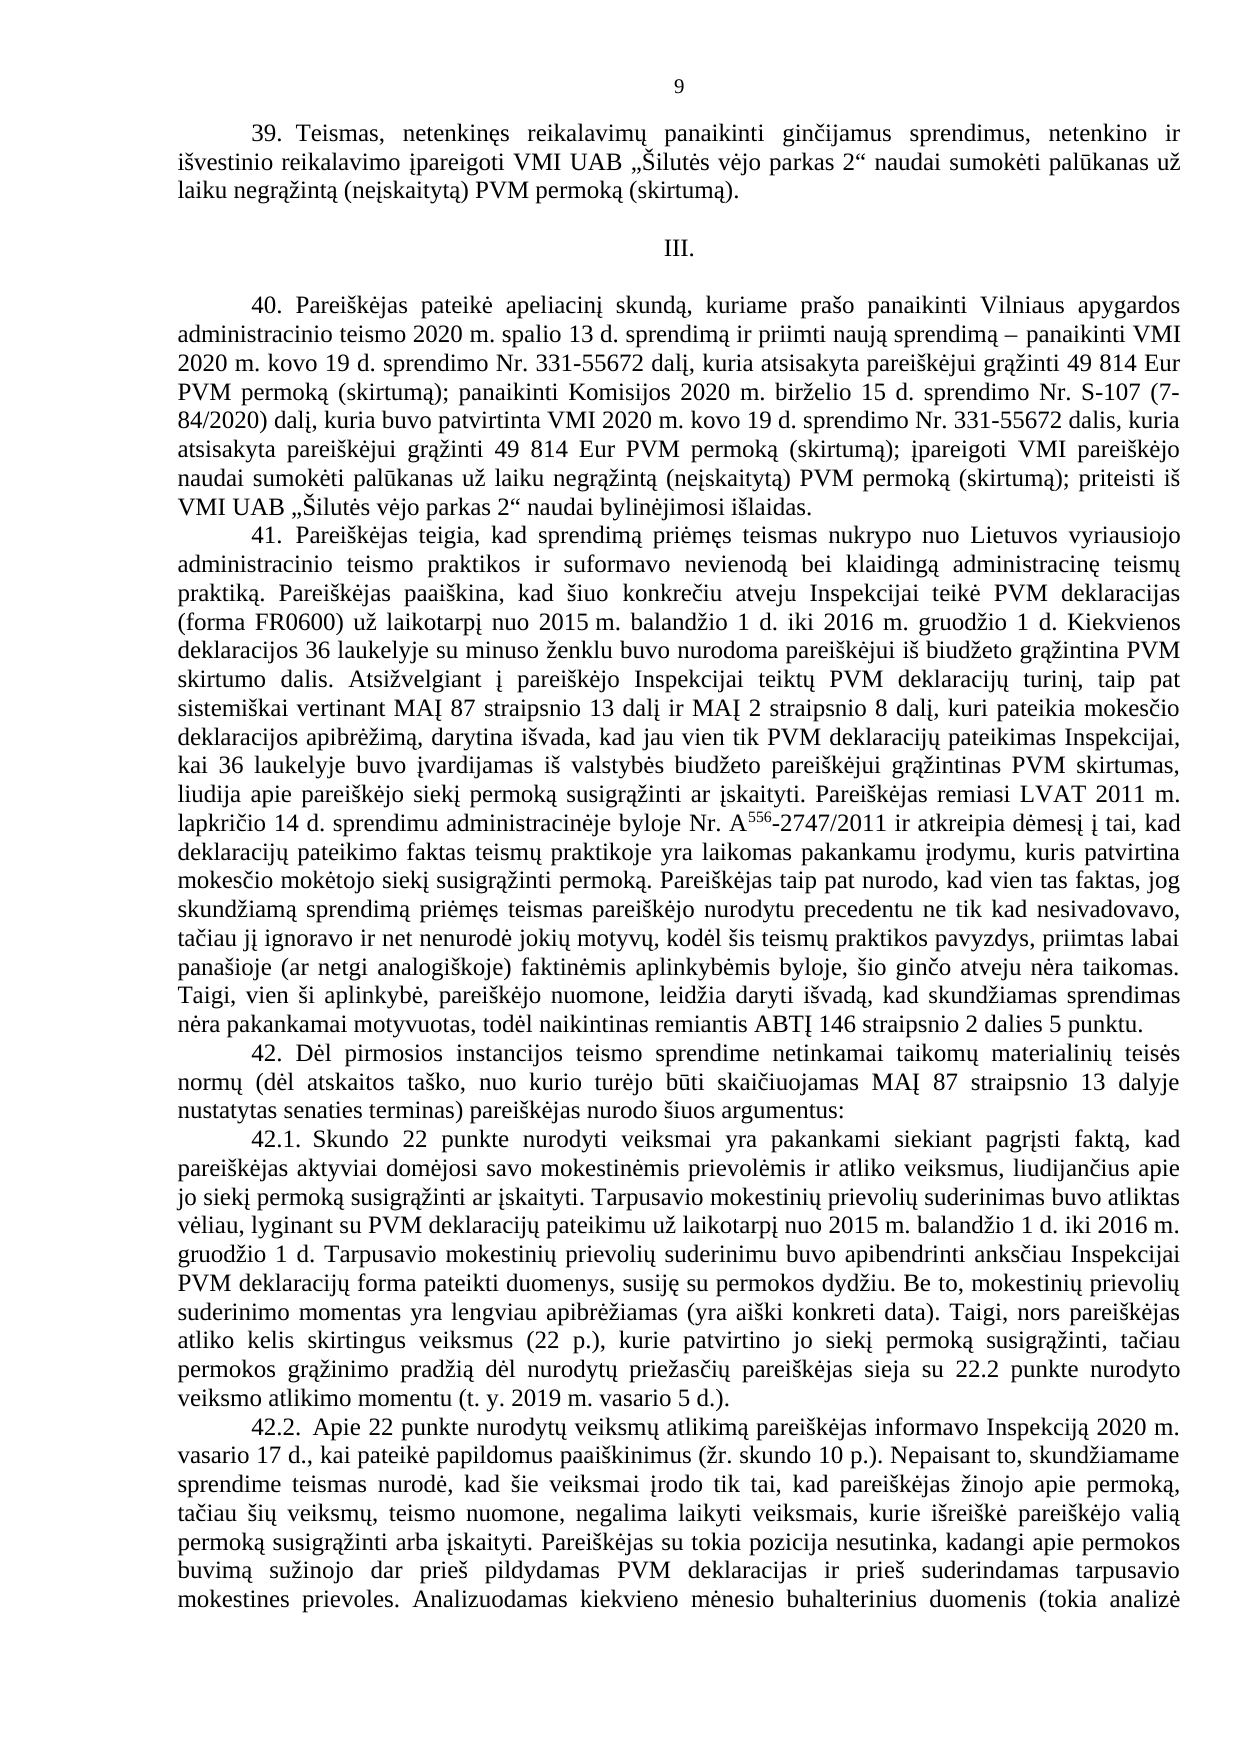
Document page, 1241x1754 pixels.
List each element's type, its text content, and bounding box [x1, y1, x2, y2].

text 42. Dėl pirmosios instancijos teismo sprendime netinkamai taikomų materialinių teisės normų (dėl atskaitos taško, nuo kurio turėjo būti skaičiuojamas MAĮ 87 straipsnio 13 dalyje nustatytas senaties terminas) pareiškėjas nurodo šiuos argumentus: [177, 1038, 1181, 1124]
text III. [177, 233, 1181, 262]
text 41. Pareiškėjas teigia, kad sprendimą priėmęs teismas nukrypo nuo Lietuvos vyriausiojo administracinio teismo praktikos ir suformavo nevienodą bei klaidingą administracinę teismų praktiką. Pareiškėjas paaiškina, kad šiuo konkrečiu atveju Inspekcijai teikė PVM deklaracijas (forma FR0600) už laikotarpį nuo 2015 m. balandžio 1 d. iki 2016 m. gruodžio 1 d. Kiekvienos deklaracijos 36 laukelyje su minuso ženklu buvo nurodoma pareiškėjui iš biudžeto grąžintina PVM skirtumo dalis. Atsižvelgiant į pareiškėjo Inspekcijai teiktų PVM deklaracijų turinį, taip pat sistemiškai vertinant MAĮ 87 straipsnio 13 dalį ir MAĮ 2 straipsnio 8 dalį, kuri pateikia mokesčio deklaracijos apibrėžimą, darytina išvada, kad jau vien tik PVM deklaracijų pateikimas Inspekcijai, kai 36 laukelyje buvo įvardijamas iš valstybės biudžeto pareiškėjui grąžintinas PVM skirtumas, liudija apie pareiškėjo siekį permoką susigrąžinti ar įskaityti. Pareiškėjas remiasi LVAT 2011 m. lapkričio 14 d. sprendimu administracinėje byloje Nr. A556-2747/2011 ir atkreipia dėmesį į tai, kad deklaracijų pateikimo faktas teismų praktikoje yra laikomas pakankamu įrodymu, kuris patvirtina mokesčio mokėtojo siekį susigrąžinti permoką. Pareiškėjas taip pat nurodo, kad vien tas faktas, jog skundžiamą sprendimą priėmęs teismas pareiškėjo nurodytu precedentu ne tik kad nesivadovavo, tačiau jį ignoravo ir net nenurodė jokių motyvų, kodėl šis teismų praktikos pavyzdys, priimtas labai panašioje (ar netgi analogiškoje) faktinėmis aplinkybėmis byloje, šio ginčo atveju nėra taikomas. Taigi, vien ši aplinkybė, pareiškėjo nuomone, leidžia daryti išvadą, kad skundžiamas sprendimas nėra pakankamai motyvuotas, todėl naikintinas remiantis ABTĮ 146 straipsnio 2 dalies 5 punktu. [177, 521, 1181, 1038]
text 40. Pareiškėjas pateikė apeliacinį skundą, kuriame prašo panaikinti Vilniaus apygardos administracinio teismo 2020 m. spalio 13 d. sprendimą ir priimti naują sprendimą – panaikinti VMI 2020 m. kovo 19 d. sprendimo Nr. 331-55672 dalį, kuria atsisakyta pareiškėjui grąžinti 49 814 Eur PVM permoką (skirtumą); panaikinti Komisijos 2020 m. birželio 15 d. sprendimo Nr. S-107 (7-84/2020) dalį, kuria buvo patvirtinta VMI 2020 m. kovo 19 d. sprendimo Nr. 331-55672 dalis, kuria atsisakyta pareiškėjui grąžinti 49 814 Eur PVM permoką (skirtumą); įpareigoti VMI pareiškėjo naudai sumokėti palūkanas už laiku negrąžintą (neįskaitytą) PVM permoką (skirtumą); priteisti iš VMI UAB „Šilutės vėjo parkas 2“ naudai bylinėjimosi išlaidas. [177, 291, 1181, 521]
text 39. Teismas, netenkinęs reikalavimų panaikinti ginčijamus sprendimus, netenkino ir išvestinio reikalavimo įpareigoti VMI UAB „Šilutės vėjo parkas 2“ naudai sumokėti palūkanas už laiku negrąžintą (neįskaitytą) PVM permoką (skirtumą). [177, 118, 1181, 204]
text 42.1. Skundo 22 punkte nurodyti veiksmai yra pakankami siekiant pagrįsti faktą, kad pareiškėjas aktyviai domėjosi savo mokestinėmis prievolėmis ir atliko veiksmus, liudijančius apie jo siekį permoką susigrąžinti ar įskaityti. Tarpusavio mokestinių prievolių suderinimas buvo atliktas vėliau, lyginant su PVM deklaracijų pateikimu už laikotarpį nuo 2015 m. balandžio 1 d. iki 2016 m. gruodžio 1 d. Tarpusavio mokestinių prievolių suderinimu buvo apibendrinti anksčiau Inspekcijai PVM deklaracijų forma pateikti duomenys, susiję su permokos dydžiu. Be to, mokestinių prievolių suderinimo momentas yra lengviau apibrėžiamas (yra aiški konkreti data). Taigi, nors pareiškėjas atliko kelis skirtingus veiksmus (22 p.), kurie patvirtino jo siekį permoką susigrąžinti, tačiau permokos grąžinimo pradžią dėl nurodytų priežasčių pareiškėjas sieja su 22.2 punkte nurodyto veiksmo atlikimo momentu (t. y. 2019 m. vasario 5 d.). [177, 1124, 1181, 1412]
text 42.2. Apie 22 punkte nurodytų veiksmų atlikimą pareiškėjas informavo Inspekciją 2020 m. vasario 17 d., kai pateikė papildomus paaiškinimus (žr. skundo 10 p.). Nepaisant to, skundžiamame sprendime teismas nurodė, kad šie veiksmai įrodo tik tai, kad pareiškėjas žinojo apie permoką, tačiau šių veiksmų, teismo nuomone, negalima laikyti veiksmais, kurie išreiškė pareiškėjo valią permoką susigrąžinti arba įskaityti. Pareiškėjas su tokia pozicija nesutinka, kadangi apie permokos buvimą sužinojo dar prieš pildydamas PVM deklaracijas ir prieš suderindamas tarpusavio mokestines prievoles. Analizuodamas kiekvieno mėnesio buhalterinius duomenis (tokia analizė [177, 1412, 1181, 1613]
